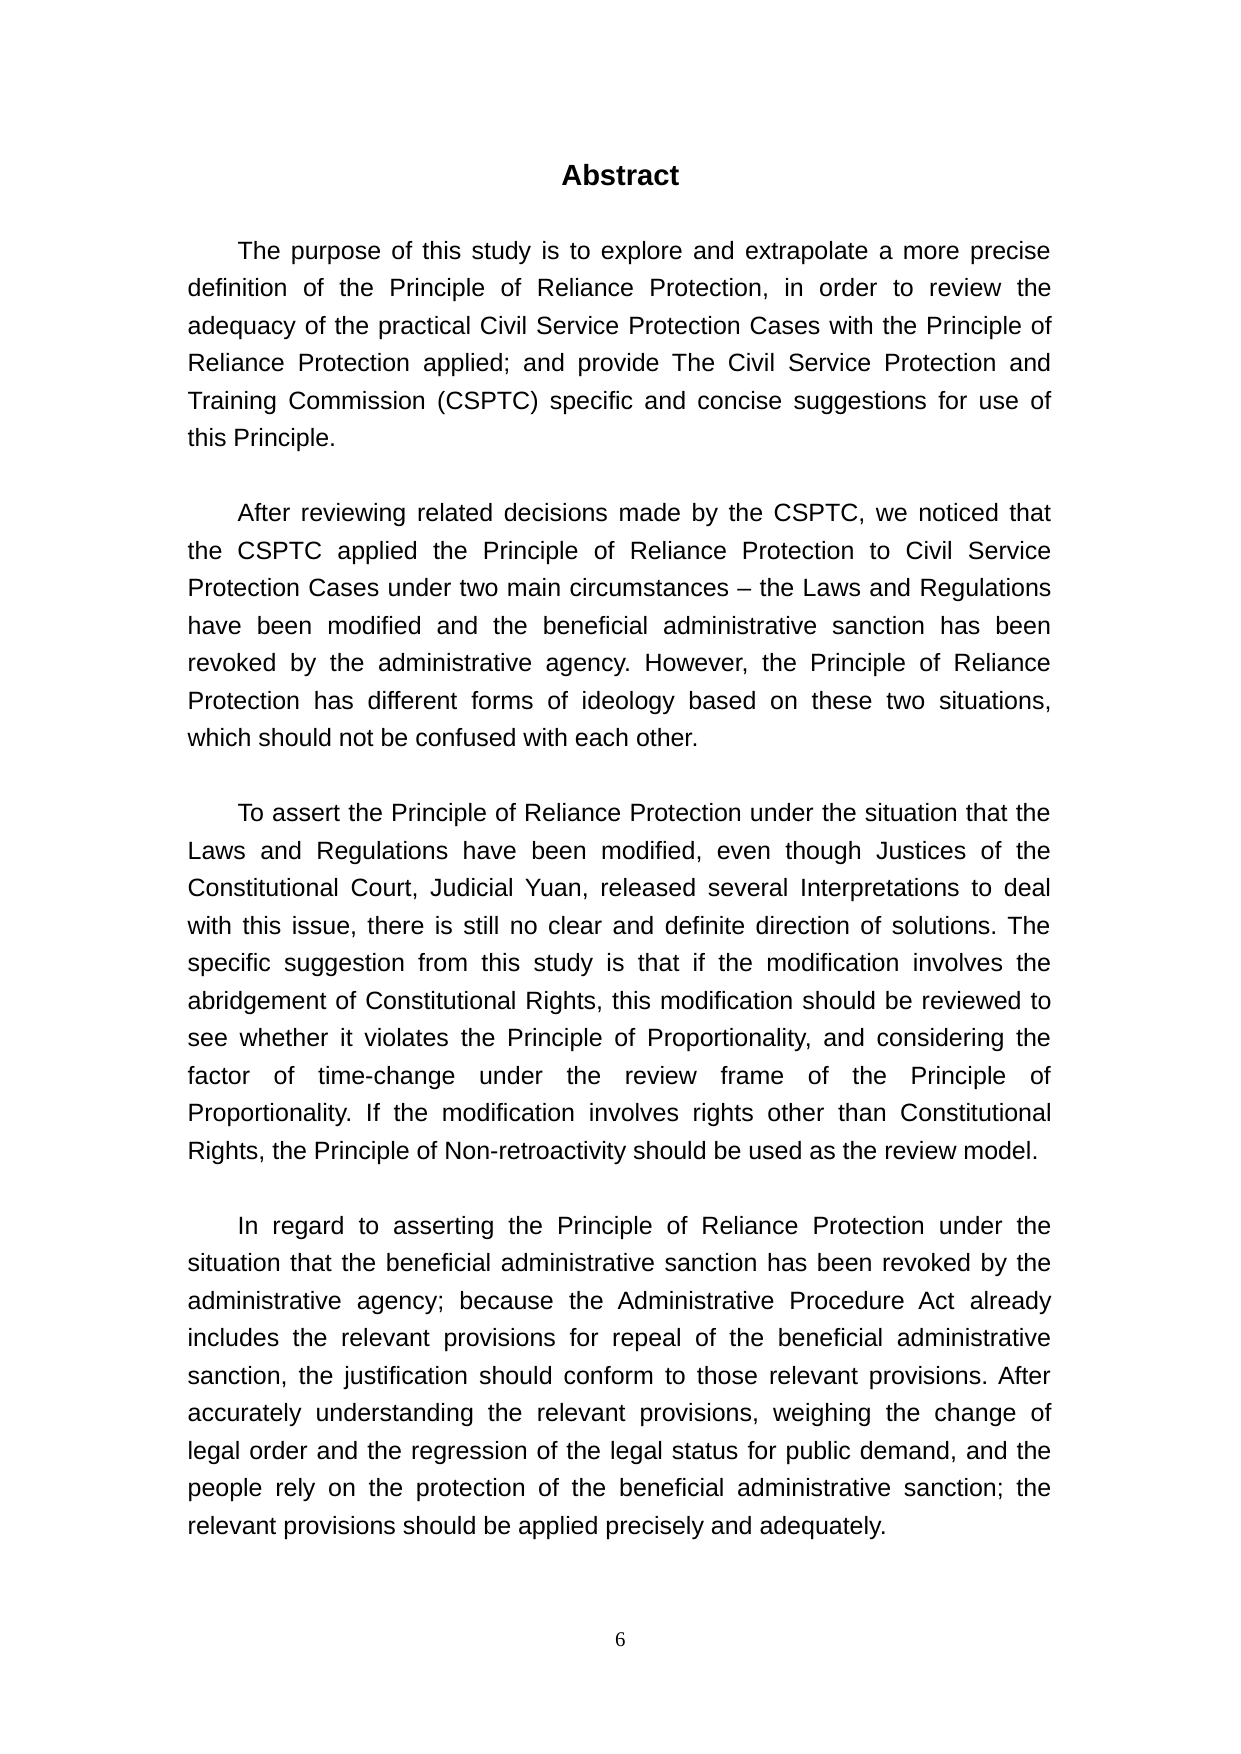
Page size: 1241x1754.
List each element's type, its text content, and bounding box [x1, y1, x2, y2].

text To assert the Principle of Reliance Protection under the situation that the Laws and Regulations have been modified, even though Justices of the Constitutional Court, Judicial Yuan, released several Interpretations to deal with this issue, there is still no clear and definite direction of solutions. The specific suggestion from this study is that if the modification involves the abridgement of Constitutional Rights, this modification should be reviewed to see whether it violates the Principle of Proportionality, and considering the factor of time-change under the review frame of the Principle of Proportionality. If the modification involves rights other than Constitutional Rights, the Principle of Non-retroactivity should be used as the review model. [187, 787, 1053, 1162]
text Abstract [187, 150, 1053, 187]
text In regard to asserting the Principle of Reliance Protection under the situation that the beneficial administrative sanction has been revoked by the administrative agency; because the Administrative Procedure Act already includes the relevant provisions for repeal of the beneficial administrative sanction, the justification should conform to those relevant provisions. After accurately understanding the relevant provisions, weighing the change of legal order and the regression of the legal status for public demand, and the people rely on the protection of the beneficial administrative sanction; the relevant provisions should be applied precisely and adequately. [187, 1200, 1053, 1537]
text The purpose of this study is to explore and extrapolate a more precise definition of the Principle of Reliance Protection, in order to review the adequacy of the practical Civil Service Protection Cases with the Principle of Reliance Protection applied; and provide The Civil Service Protection and Training Commission (CSPTC) specific and concise suggestions for use of this Principle. [187, 225, 1053, 450]
text After reviewing related decisions made by the CSPTC, we noticed that the CSPTC applied the Principle of Reliance Protection to Civil Service Protection Cases under two main circumstances – the Laws and Regulations have been modified and the beneficial administrative sanction has been revoked by the administrative agency. However, the Principle of Reliance Protection has different forms of ideology based on these two situations, which should not be confused with each other. [187, 487, 1053, 750]
